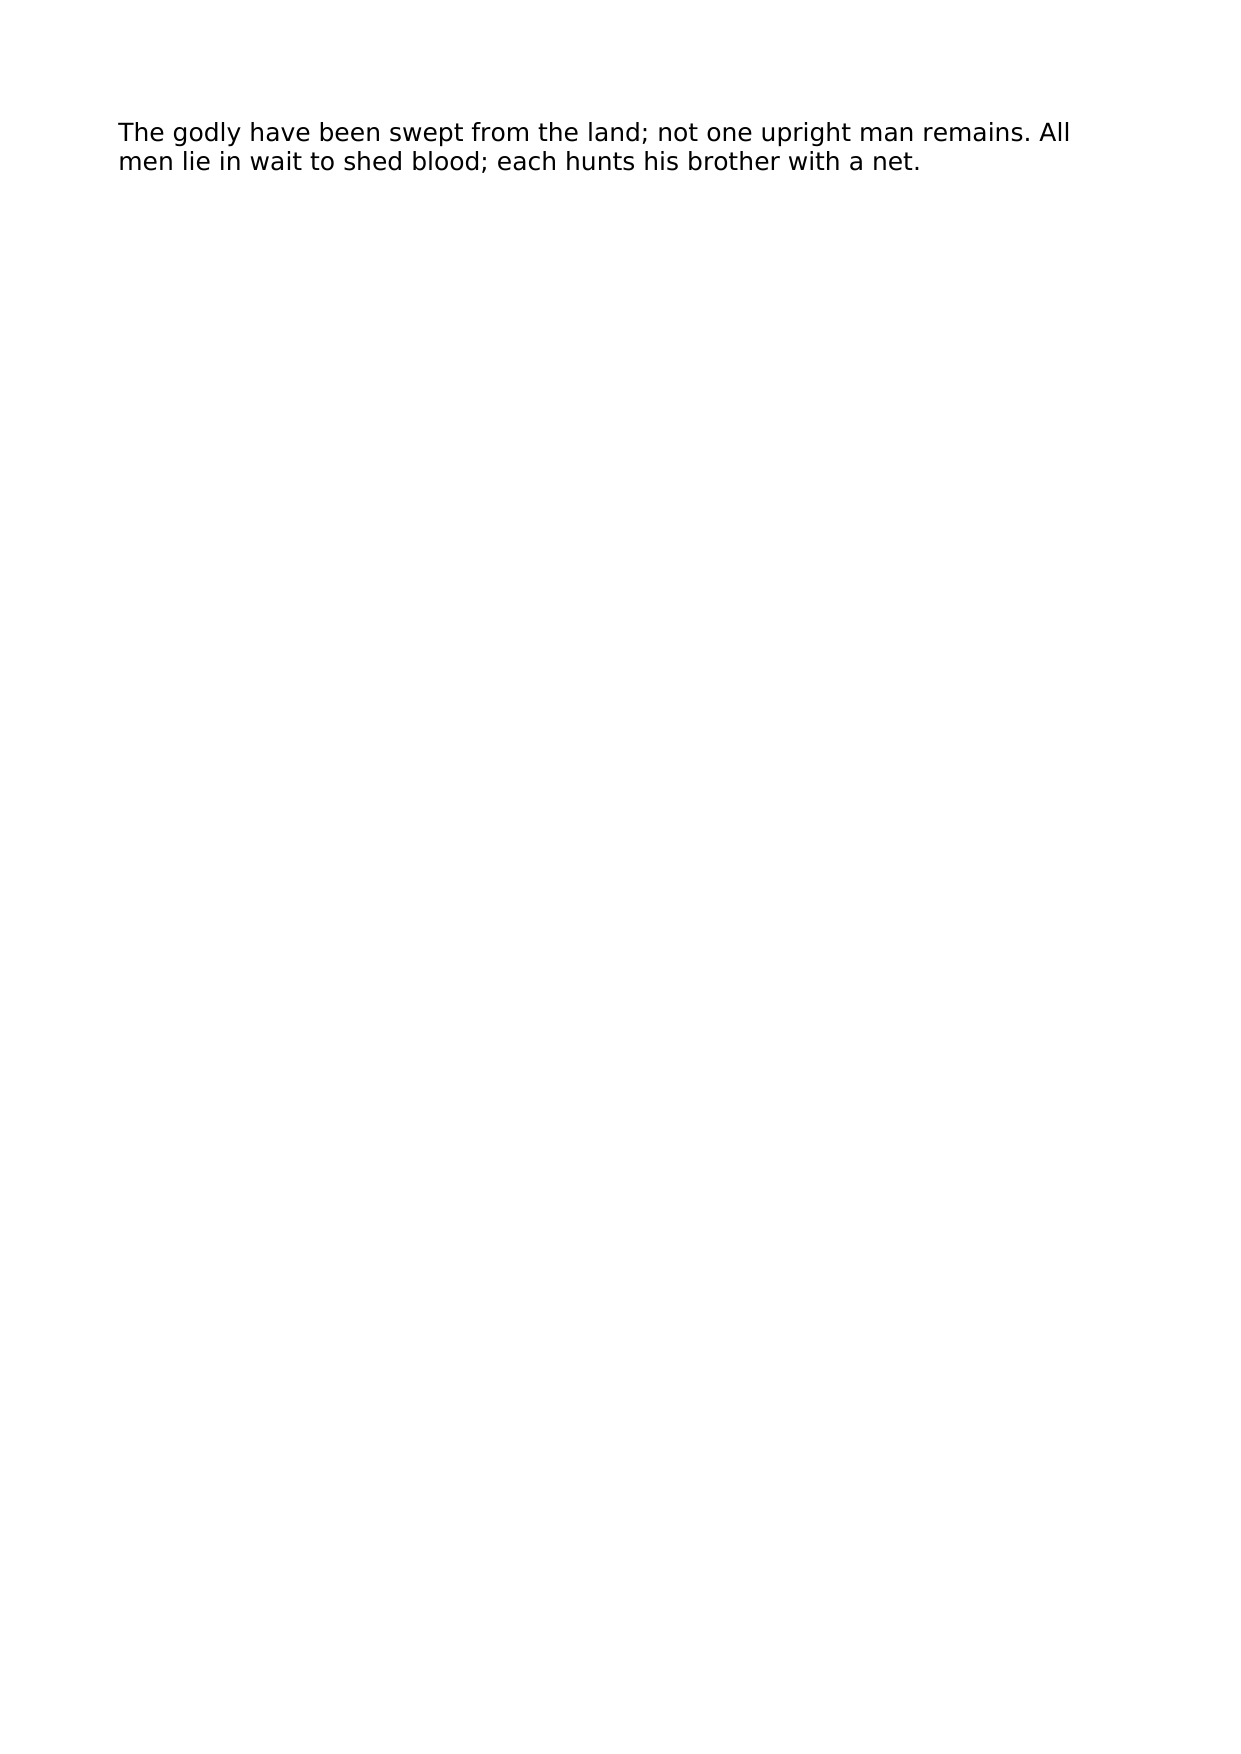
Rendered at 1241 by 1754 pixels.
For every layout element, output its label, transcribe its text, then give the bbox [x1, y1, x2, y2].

text The godly have been swept from the land; not one upright man remains. All men lie in wait to shed blood; each hunts his brother with a net. [118, 118, 1122, 176]
